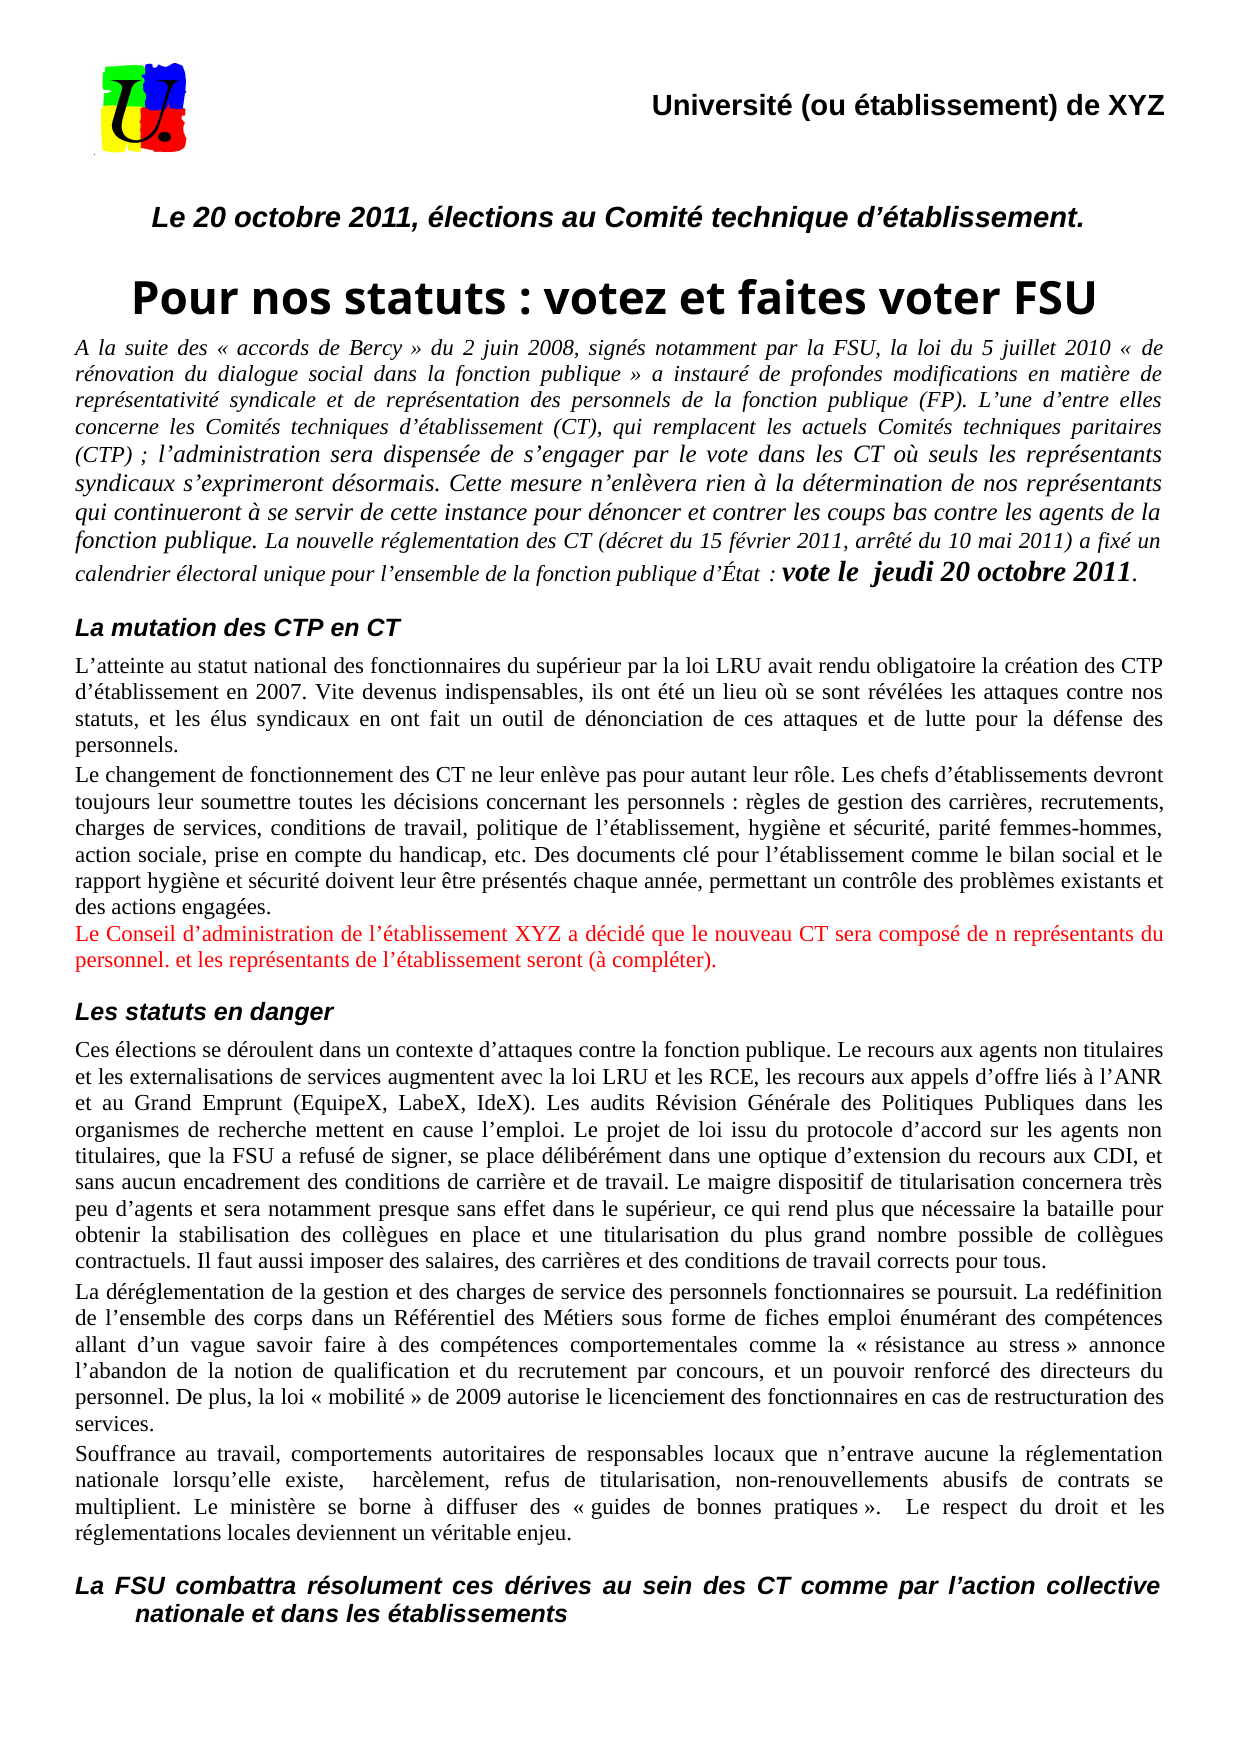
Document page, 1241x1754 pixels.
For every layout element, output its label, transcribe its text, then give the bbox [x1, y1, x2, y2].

subtitle Les statuts en danger [75, 997, 1165, 1026]
text Le Conseil d’administration de l’établissement XYZ a décidé que le nouveau CT sera composé de n représentants du personnel. et les représentants de l’établissement seront (à compléter). [75, 920, 1165, 972]
text A la suite des « accords de Bercy » du 2 juin 2008, signés notamment par la FSU, la loi du 5 juillet 2010 « de rénovation du dialogue social dans la fonction publique » a instauré de profondes modifications en matière de représentativité syndicale et de représentation des personnels de la fonction publique (FP). L’une d’entre elles concerne les Comités techniques d’établissement (CT), qui remplacent les actuels Comités techniques paritaires (CTP) ; l’administration sera dispensée de s’engager par le vote dans les CT où seuls les représentants syndicaux s’exprimeront désormais. Cette mesure n’enlèvera rien à la détermination de nos représentants qui continueront à se servir de cette instance pour dénoncer et contrer les coups bas contre les agents de la fonction publique. La nouvelle réglementation des CT (décret du 15 février 2011, arrêté du 10 mai 2011) a fixé un calendrier électoral unique pour l’ensemble de la fonction publique d’État : vote le jeudi 20 octobre 2011. [75, 334, 1165, 588]
text Ces élections se déroulent dans un contexte d’attaques contre la fonction publique. Le recours aux agents non titulaires et les externalisations de services augmentent avec la loi LRU et les RCE, les recours aux appels d’offre liés à l’ANR et au Grand Emprunt (EquipeX, LabeX, IdeX). Les audits Révision Générale des Politiques Publiques dans les organismes de recherche mettent en cause l’emploi. Le projet de loi issu du protocole d’accord sur les agents non titulaires, que la FSU a refusé de signer, se place délibérément dans une optique d’extension du recours aux CDI, et sans aucun encadrement des conditions de carrière et de travail. Le maigre dispositif de titularisation concernera très peu d’agents et sera notamment presque sans effet dans le supérieur, ce qui rend plus que nécessaire la bataille pour obtenir la stabilisation des collègues en place et une titularisation du plus grand nombre possible de collègues contractuels. Il faut aussi imposer des salaires, des carrières et des conditions de travail corrects pour tous. [75, 1037, 1165, 1274]
text Le changement de fonctionnement des CT ne leur enlève pas pour autant leur rôle. Les chefs d’établissements devront toujours leur soumettre toutes les décisions concernant les personnels : règles de gestion des carrières, recrutements, charges de services, conditions de travail, politique de l’établissement, hygiène et sécurité, parité femmes-hommes, action sociale, prise en compte du handicap, etc. Des documents clé pour l’établissement comme le bilan social et le rapport hygiène et sécurité doivent leur être présentés chaque année, permettant un contrôle des problèmes existants et des actions engagées. [75, 762, 1165, 920]
subtitle Le 20 octobre 2011, élections au Comité technique d’établissement. [75, 200, 1165, 234]
picture [93, 63, 197, 155]
subtitle Pour nos statuts : votez et faites voter FSU [75, 265, 1165, 328]
text L’atteinte au statut national des fonctionnaires du supérieur par la loi LRU avait rendu obligatoire la création des CTP d’établissement en 2007. Vite devenus indispensables, ils ont été un lieu où se sont révélées les attaques contre nos statuts, et les élus syndicaux en ont fait un outil de dénonciation de ces attaques et de lutte pour la défense des personnels. [75, 652, 1165, 757]
subtitle Université (ou établissement) de XYZ [75, 62, 1165, 156]
subtitle La mutation des CTP en CT [75, 613, 1165, 642]
text Souffrance au travail, comportements autoritaires de responsables locaux que n’entrave aucune la réglementation nationale lorsqu’elle existe, harcèlement, refus de titularisation, non-renouvellements abusifs de contrats se multiplient. Le ministère se borne à diffuser des « guides de bonnes pratiques ». Le respect du droit et les réglementations locales deviennent un véritable enjeu. [75, 1440, 1165, 1546]
subtitle La FSU combattra résolument ces dérives au sein des CT comme par l’action collective nationale et dans les établissements [75, 1571, 1165, 1628]
text La déréglementation de la gestion et des charges de service des personnels fonctionnaires se poursuit. La redéfinition de l’ensemble des corps dans un Référentiel des Métiers sous forme de fiches emploi énumérant des compétences allant d’un vague savoir faire à des compétences comportementales comme la « résistance au stress » annonce l’abandon de la notion de qualification et du recrutement par concours, et un pouvoir renforcé des directeurs du personnel. De plus, la loi « mobilité » de 2009 autorise le licenciement des fonctionnaires en cas de restructuration des services. [75, 1278, 1165, 1436]
